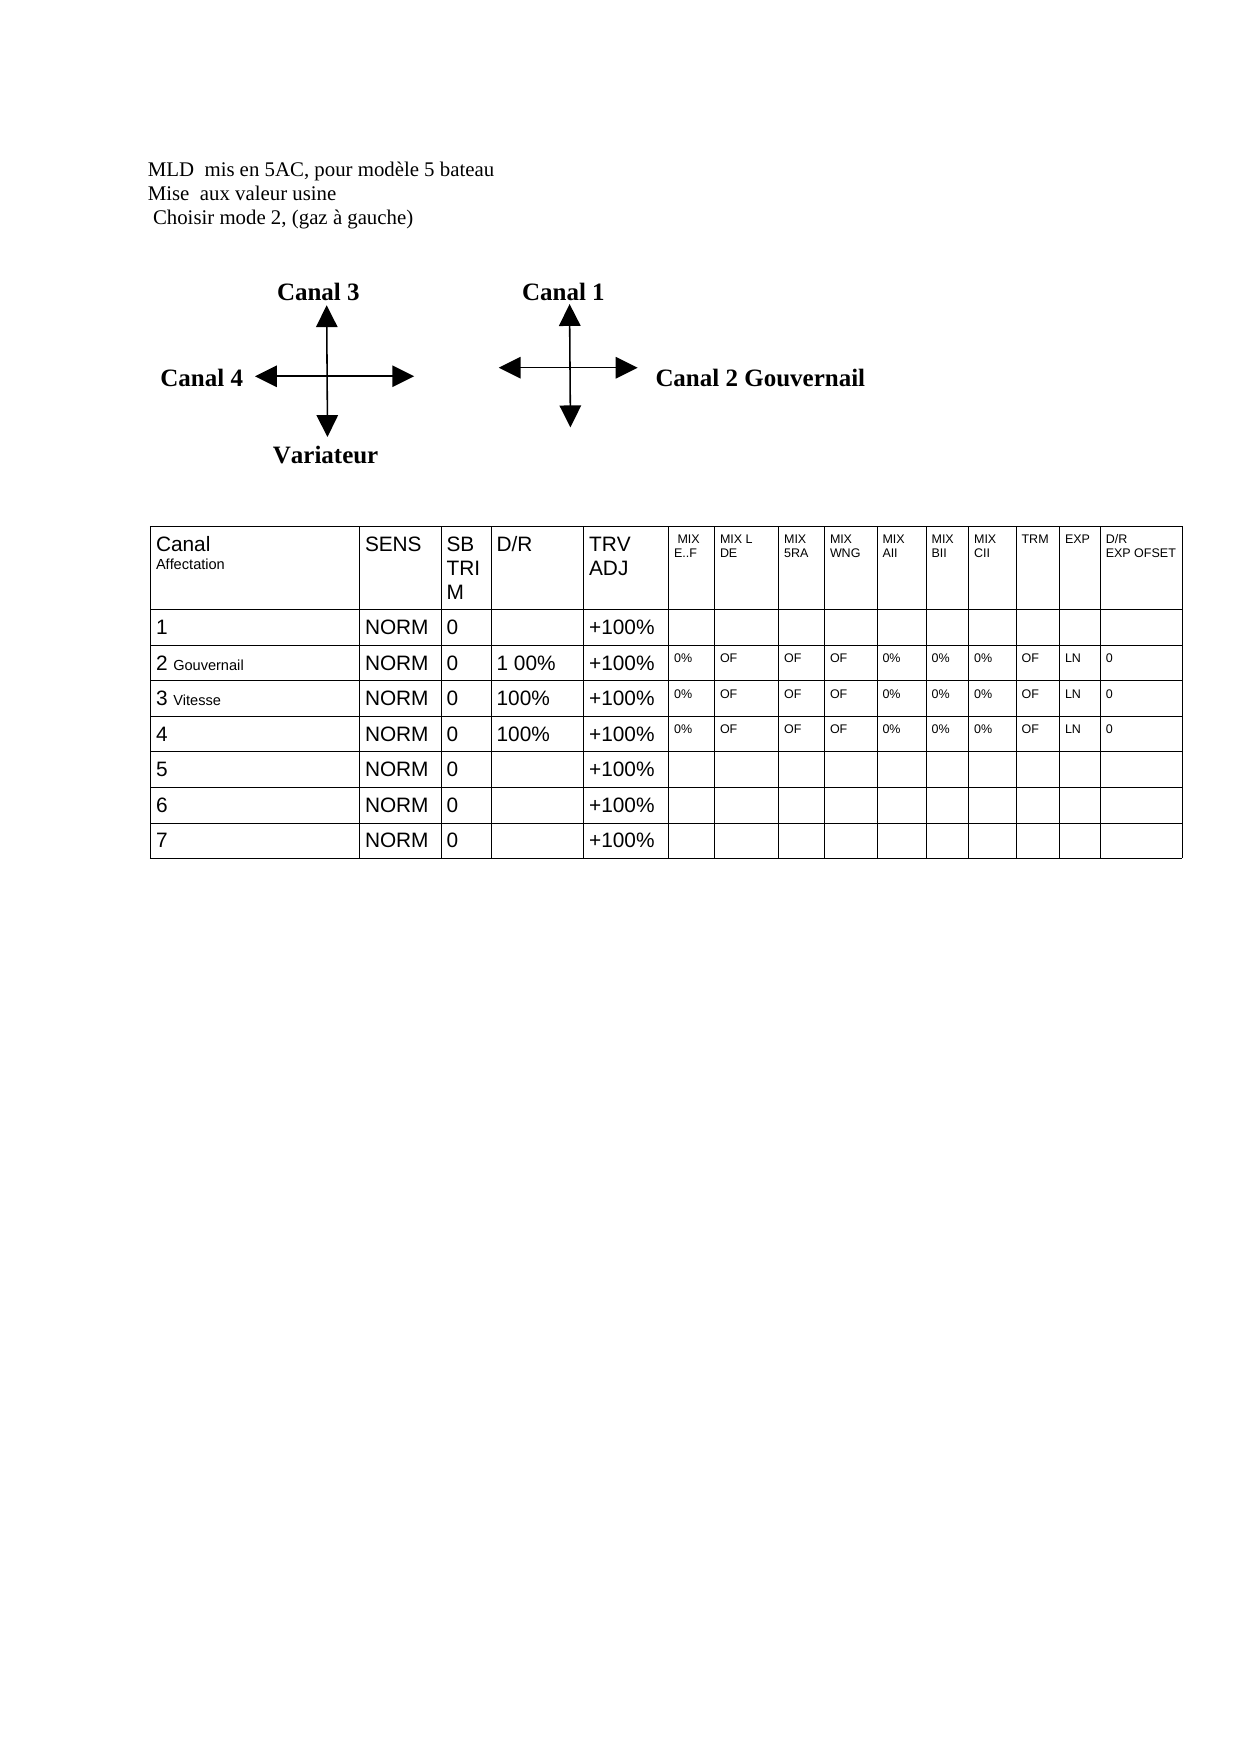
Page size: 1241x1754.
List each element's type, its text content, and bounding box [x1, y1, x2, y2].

table_header D/R [492, 527, 583, 609]
table_cell OF [825, 646, 877, 680]
table_cell OF [715, 717, 778, 751]
table_cell 2 Gouvernail [151, 646, 359, 680]
table_cell OF [1017, 646, 1059, 680]
table_cell NORM [360, 752, 441, 787]
table_cell NORM [360, 788, 441, 822]
table_cell 0% [969, 681, 1016, 716]
table_header MIX CII [969, 527, 1016, 609]
table_cell 0% [669, 717, 714, 751]
table_cell [825, 788, 877, 822]
table_cell 0% [927, 717, 968, 751]
table_cell 0% [669, 681, 714, 716]
table_cell 0% [878, 717, 926, 751]
text Choisir mode 2, (gaz à gauche) [148, 204, 1181, 229]
table_cell [1101, 824, 1182, 858]
table_header MIX WNG [825, 527, 877, 609]
table_cell [825, 824, 877, 858]
table_cell 0 [442, 824, 491, 858]
table_cell [779, 788, 824, 822]
table_cell [715, 610, 778, 645]
table_cell [492, 788, 583, 822]
table_cell 0% [927, 681, 968, 716]
table_cell 0 [442, 646, 491, 680]
table_cell [1017, 752, 1059, 787]
table_cell [969, 610, 1016, 645]
table_header MIX AII [878, 527, 926, 609]
table_cell +100% [584, 610, 668, 645]
table_cell OF [1017, 681, 1059, 716]
table_cell +100% [584, 717, 668, 751]
table_cell [669, 752, 714, 787]
table_cell [779, 610, 824, 645]
table_cell [878, 824, 926, 858]
table_cell [969, 788, 1016, 822]
table_cell 4 [151, 717, 359, 751]
table_cell [492, 824, 583, 858]
table_cell [1060, 824, 1100, 858]
table_header Canal Affectation [151, 527, 359, 609]
text Canal 3 Canal 1 [148, 277, 1181, 306]
table_cell OF [825, 717, 877, 751]
table_cell LN [1060, 717, 1100, 751]
table_cell +100% [584, 646, 668, 680]
table_cell [969, 824, 1016, 858]
table_cell NORM [360, 681, 441, 716]
table_cell [927, 610, 968, 645]
subtitle [328, 363, 569, 392]
table_cell [878, 788, 926, 822]
table_cell NORM [360, 824, 441, 858]
table_cell 0 [442, 788, 491, 822]
table_cell 3 Vitesse [151, 681, 359, 716]
table_header TRM [1017, 527, 1059, 609]
table_cell 0% [969, 717, 1016, 751]
table_cell [1060, 752, 1100, 787]
table_cell [878, 752, 926, 787]
table_cell [1017, 824, 1059, 858]
table_cell [669, 788, 714, 822]
table_cell 1 [151, 610, 359, 645]
table_cell [779, 824, 824, 858]
table_cell [1017, 788, 1059, 822]
table_cell OF [825, 681, 877, 716]
table_cell [492, 610, 583, 645]
table_cell 0% [927, 646, 968, 680]
table_cell [1060, 788, 1100, 822]
table_cell 0% [669, 646, 714, 680]
table_cell 100% [492, 717, 583, 751]
subtitle Canal 4 [148, 363, 326, 392]
table_cell +100% [584, 824, 668, 858]
table_header EXP [1060, 527, 1100, 609]
table_header SENS [360, 527, 441, 609]
table_header MIX 5RA [779, 527, 824, 609]
table_cell 0 [442, 717, 491, 751]
table_cell [1101, 752, 1182, 787]
table_cell [1017, 610, 1059, 645]
table_cell [927, 788, 968, 822]
table_cell 7 [151, 824, 359, 858]
table_header MIX L DE [715, 527, 778, 609]
table_cell +100% [584, 681, 668, 716]
table_cell OF [715, 646, 778, 680]
table_cell 0 [1101, 717, 1182, 751]
table_cell [1101, 610, 1182, 645]
table_cell [779, 752, 824, 787]
table_cell OF [779, 717, 824, 751]
table_cell 1 00% [492, 646, 583, 680]
table_cell OF [715, 681, 778, 716]
table_cell 0 [1101, 681, 1182, 716]
table_cell [715, 788, 778, 822]
text Variateur [148, 440, 1181, 468]
table_cell [878, 610, 926, 645]
table_cell OF [779, 681, 824, 716]
table_cell 0% [878, 681, 926, 716]
table_header MIX E..F [669, 527, 714, 609]
table_cell 0 [442, 681, 491, 716]
table_cell 0 [442, 610, 491, 645]
table_cell 0 [1101, 646, 1182, 680]
text Mise aux valeur usine [148, 181, 1181, 204]
table_cell +100% [584, 752, 668, 787]
table_header TRV ADJ [584, 527, 668, 609]
table_cell [1101, 788, 1182, 822]
table_cell 0 [442, 752, 491, 787]
subtitle Canal 2 Gouvernail [571, 363, 1181, 392]
table_cell [825, 752, 877, 787]
table_cell [927, 824, 968, 858]
table_cell [715, 824, 778, 858]
table_cell LN [1060, 681, 1100, 716]
table_cell OF [779, 646, 824, 680]
table_cell NORM [360, 717, 441, 751]
table_cell +100% [584, 788, 668, 822]
table_header SB TRIM [442, 527, 491, 609]
table_cell [927, 752, 968, 787]
table_cell [669, 610, 714, 645]
table_cell [1060, 610, 1100, 645]
table_header MIX BII [927, 527, 968, 609]
table_cell [715, 752, 778, 787]
table_cell [492, 752, 583, 787]
table_cell OF [1017, 717, 1059, 751]
table_cell NORM [360, 646, 441, 680]
table_cell [669, 824, 714, 858]
table_cell [969, 752, 1016, 787]
table_cell 100% [492, 681, 583, 716]
table_cell 0% [969, 646, 1016, 680]
table_cell NORM [360, 610, 441, 645]
table_header D/R EXP OFSET [1101, 527, 1182, 609]
text MLD mis en 5AC, pour modèle 5 bateau [148, 156, 1181, 181]
table_cell 0% [878, 646, 926, 680]
table_cell [825, 610, 877, 645]
table_cell 6 [151, 788, 359, 822]
table_cell LN [1060, 646, 1100, 680]
table_cell 5 [151, 752, 359, 787]
